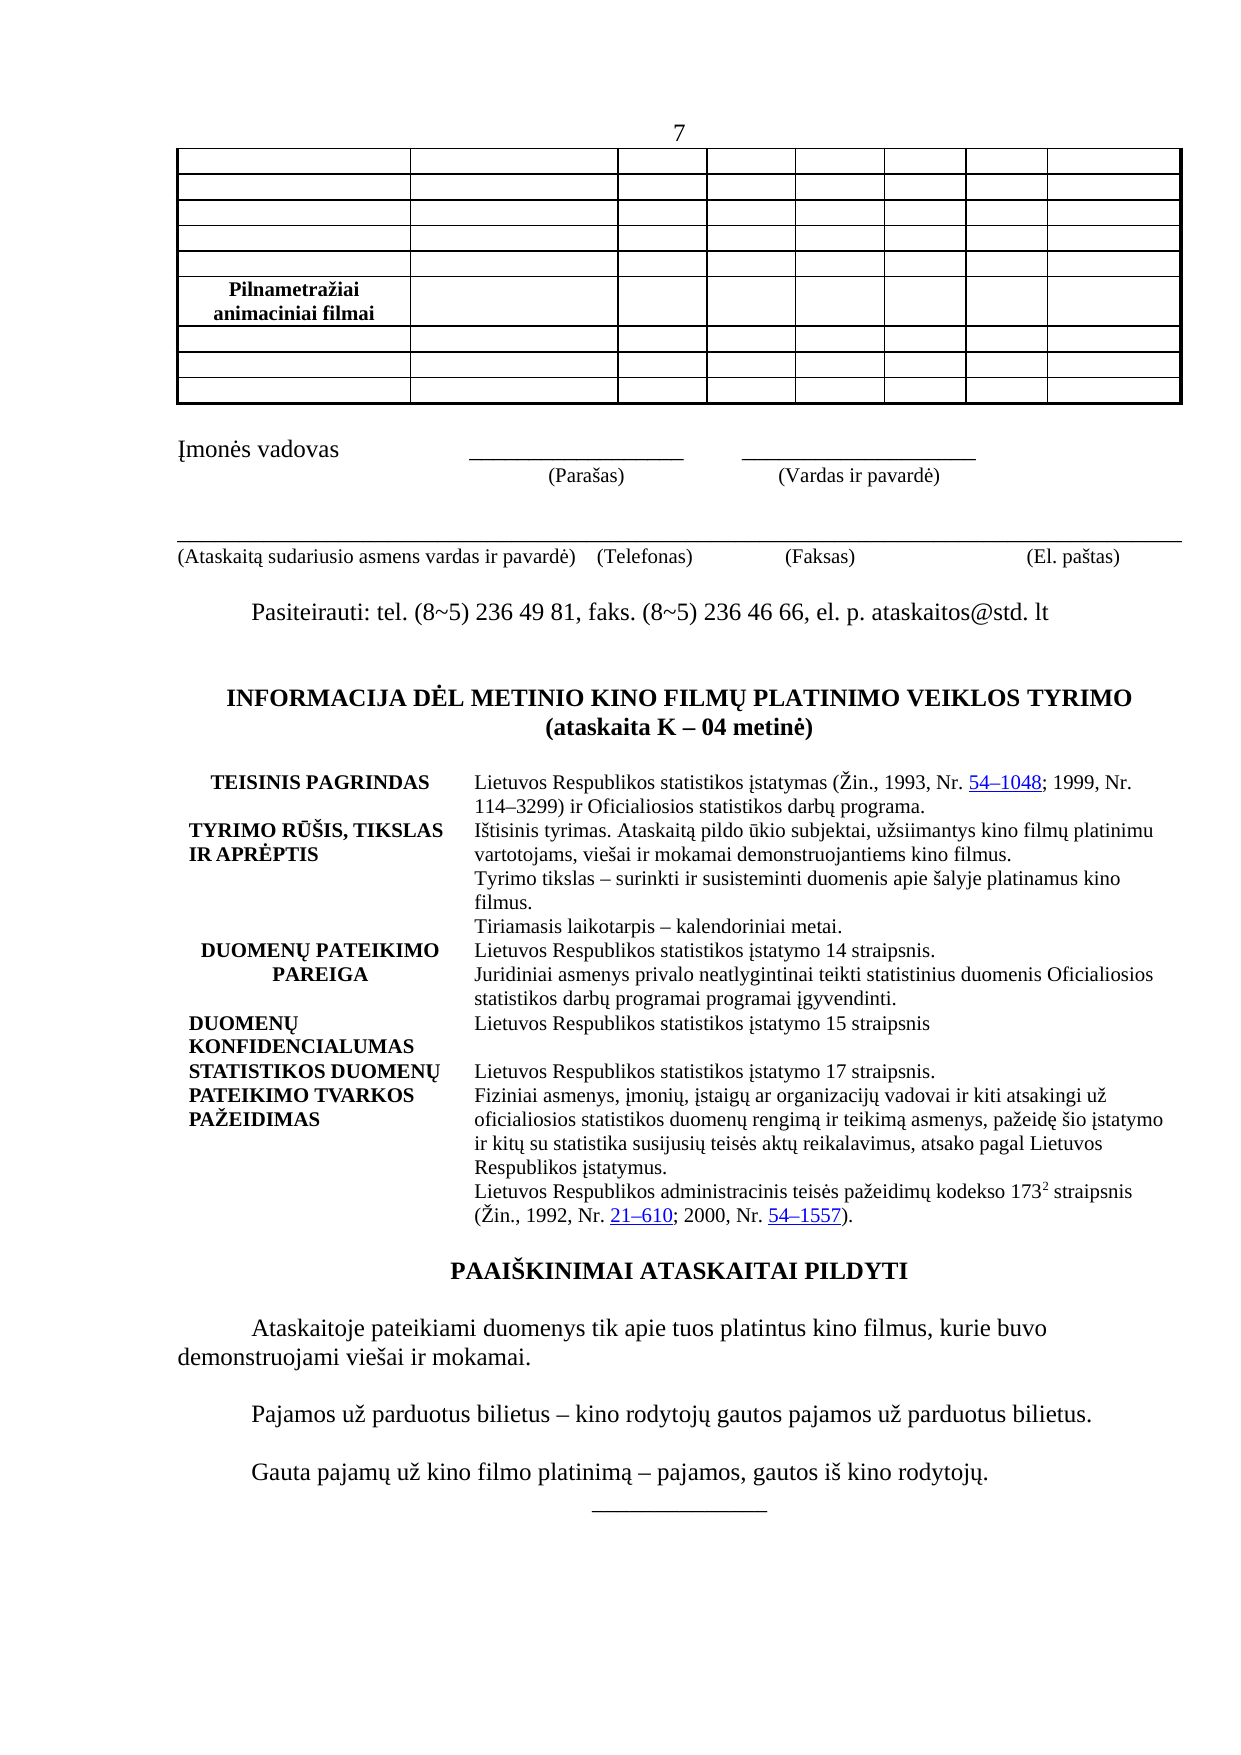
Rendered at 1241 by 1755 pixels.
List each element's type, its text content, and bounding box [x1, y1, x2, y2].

table_cell [1048, 378, 1179, 402]
table_cell [967, 252, 1047, 276]
table_cell [796, 277, 884, 325]
table_cell [967, 149, 1047, 173]
text PAAIŠKINIMAI ATASKAITAI PILDYTI [177, 1256, 1181, 1284]
table_cell [619, 378, 706, 402]
table_cell [796, 327, 884, 351]
table_cell [708, 226, 795, 250]
table_cell [619, 149, 706, 173]
table_cell [179, 226, 410, 250]
table_cell [179, 327, 410, 351]
table_cell [411, 378, 617, 402]
text (ataskaita K – 04 metinė) [177, 712, 1181, 741]
table_cell [885, 277, 965, 325]
table_cell [967, 378, 1047, 402]
table_cell [411, 277, 617, 325]
table_cell [1048, 353, 1179, 377]
table_cell [708, 149, 795, 173]
table_cell [796, 175, 884, 199]
table_cell [796, 353, 884, 377]
text INFORMACIJA DĖL metinio kino filmų platinimo veiklos TYRIMO [177, 683, 1181, 712]
text Ataskaitoje pateikiami duomenys tik apie tuos platintus kino filmus, kurie buvo demonstruojami viešai ir mokamai. [177, 1313, 1181, 1371]
table_cell [411, 226, 617, 250]
table_cell [179, 353, 410, 377]
table_cell [619, 226, 706, 250]
table_cell [885, 226, 965, 250]
table_cell [1048, 201, 1179, 224]
table_header TEISINIS PAGRINDAS [177, 770, 463, 818]
table_cell [967, 201, 1047, 224]
table_cell [179, 378, 410, 402]
table_cell [1048, 252, 1179, 276]
table_cell [1048, 226, 1179, 250]
table_cell DUOMENŲ PATEIKIMO PAREIGA [177, 938, 463, 1010]
table_cell [619, 327, 706, 351]
table_cell Lietuvos Respublikos statistikos įstatymo 14 straipsnis. Juridiniai asmenys privalo neatlygintinai teikti statistinius duomenis Oficialiosios statistikos darbų programai programai įgyvendinti. [463, 938, 1181, 1010]
table_header Lietuvos Respublikos statistikos įstatymas (Žin., 1993, Nr. 54–1048; 1999, Nr. 114–3299) ir Oficialiosios statistikos darbų programa. [463, 770, 1181, 818]
table_cell [708, 353, 795, 377]
table_cell [1048, 327, 1179, 351]
table_cell [411, 353, 617, 377]
table_cell [619, 353, 706, 377]
table_cell [885, 378, 965, 402]
table_cell [619, 252, 706, 276]
table_cell Lietuvos Respublikos statistikos įstatymo 17 straipsnis. Fiziniai asmenys, įmonių, įstaigų ar organizacijų vadovai ir kiti atsakingi už oficialiosios statistikos duomenų rengimą ir teikimą asmenys, pažeidę šio įstatymo ir kitų su statistika susijusių teisės aktų reikalavimus, atsako pagal Lietuvos Respublikos įstatymus. Lietuvos respublikos administracinis teisės pažeidimų kodekso 1732 straipsnis (Žin., 1992, Nr. 21–610; 2000, Nr. 54–1557). [463, 1059, 1181, 1227]
table_cell [967, 353, 1047, 377]
table_cell Lietuvos Respublikos statistikos įstatymo 15 straipsnis [463, 1010, 1181, 1058]
table_cell [796, 378, 884, 402]
table_cell Pilnametražiai animaciniai filmai [179, 277, 410, 325]
text Gauta pajamų už kino filmo platinimą – pajamos, gautos iš kino rodytojų. [177, 1457, 1181, 1486]
table_cell [708, 252, 795, 276]
table_cell [796, 226, 884, 250]
table_cell [885, 327, 965, 351]
table_cell [967, 226, 1047, 250]
table_cell [179, 175, 410, 199]
table_cell [708, 327, 795, 351]
table_cell [1048, 277, 1179, 325]
table_cell [885, 175, 965, 199]
table_cell TYRIMO RŪŠIS, TIKSLAS IR APRĖPTIS [177, 818, 463, 938]
table_cell [708, 201, 795, 224]
text (Parašas) (Vardas ir pavardė) [177, 463, 1181, 487]
table_cell [619, 277, 706, 325]
text Įmonės vadovas [177, 434, 1181, 463]
table_cell [179, 149, 410, 173]
table_cell [411, 149, 617, 173]
table_cell [411, 201, 617, 224]
text (Ataskaitą sudariusio asmens vardas ir pavardė) (Telefonas) (Faksas) (El. paštas) [177, 544, 1181, 568]
table_cell [967, 327, 1047, 351]
text pasiteirauti: tel. (8~5) 236 49 81, faks. (8~5) 236 46 66, el. p. ataskaitos@std. lt [177, 597, 1181, 626]
table_cell [708, 378, 795, 402]
text Pajamos už parduotus bilietus – kino rodytojų gautos pajamos už parduotus bilietus. [177, 1399, 1181, 1428]
table_cell [708, 277, 795, 325]
table_cell [885, 201, 965, 224]
table_cell [411, 252, 617, 276]
table_cell [1048, 175, 1179, 199]
table_cell [967, 175, 1047, 199]
table_cell [967, 277, 1047, 325]
table_cell [708, 175, 795, 199]
table_cell [619, 175, 706, 199]
table_cell [179, 201, 410, 224]
table_cell [885, 149, 965, 173]
table_cell [796, 252, 884, 276]
table_cell [411, 175, 617, 199]
table_cell [885, 252, 965, 276]
table_cell [796, 149, 884, 173]
text ______________ [177, 1486, 1181, 1514]
table_cell [619, 201, 706, 224]
table_cell STATISTIKOS DUOMENŲ PATEIKIMO TVARKOS PAŽEIDIMAS [177, 1059, 463, 1227]
table_cell [885, 353, 965, 377]
table_cell [796, 201, 884, 224]
table_cell Ištisinis tyrimas. Ataskaitą pildo ūkio subjektai, užsiimantys kino filmų platinimu vartotojams, viešai ir mokamai demonstruojantiems kino filmus. Tyrimo tikslas – surinkti ir susisteminti duomenis apie šalyje platinamus kino filmus. Tiriamasis laikotarpis – kalendoriniai metai. [463, 818, 1181, 938]
table_cell [179, 252, 410, 276]
table_cell DUOMENŲ KONFIDENCIALUMAS [177, 1010, 463, 1058]
table_cell [1048, 149, 1179, 173]
table_cell [411, 327, 617, 351]
